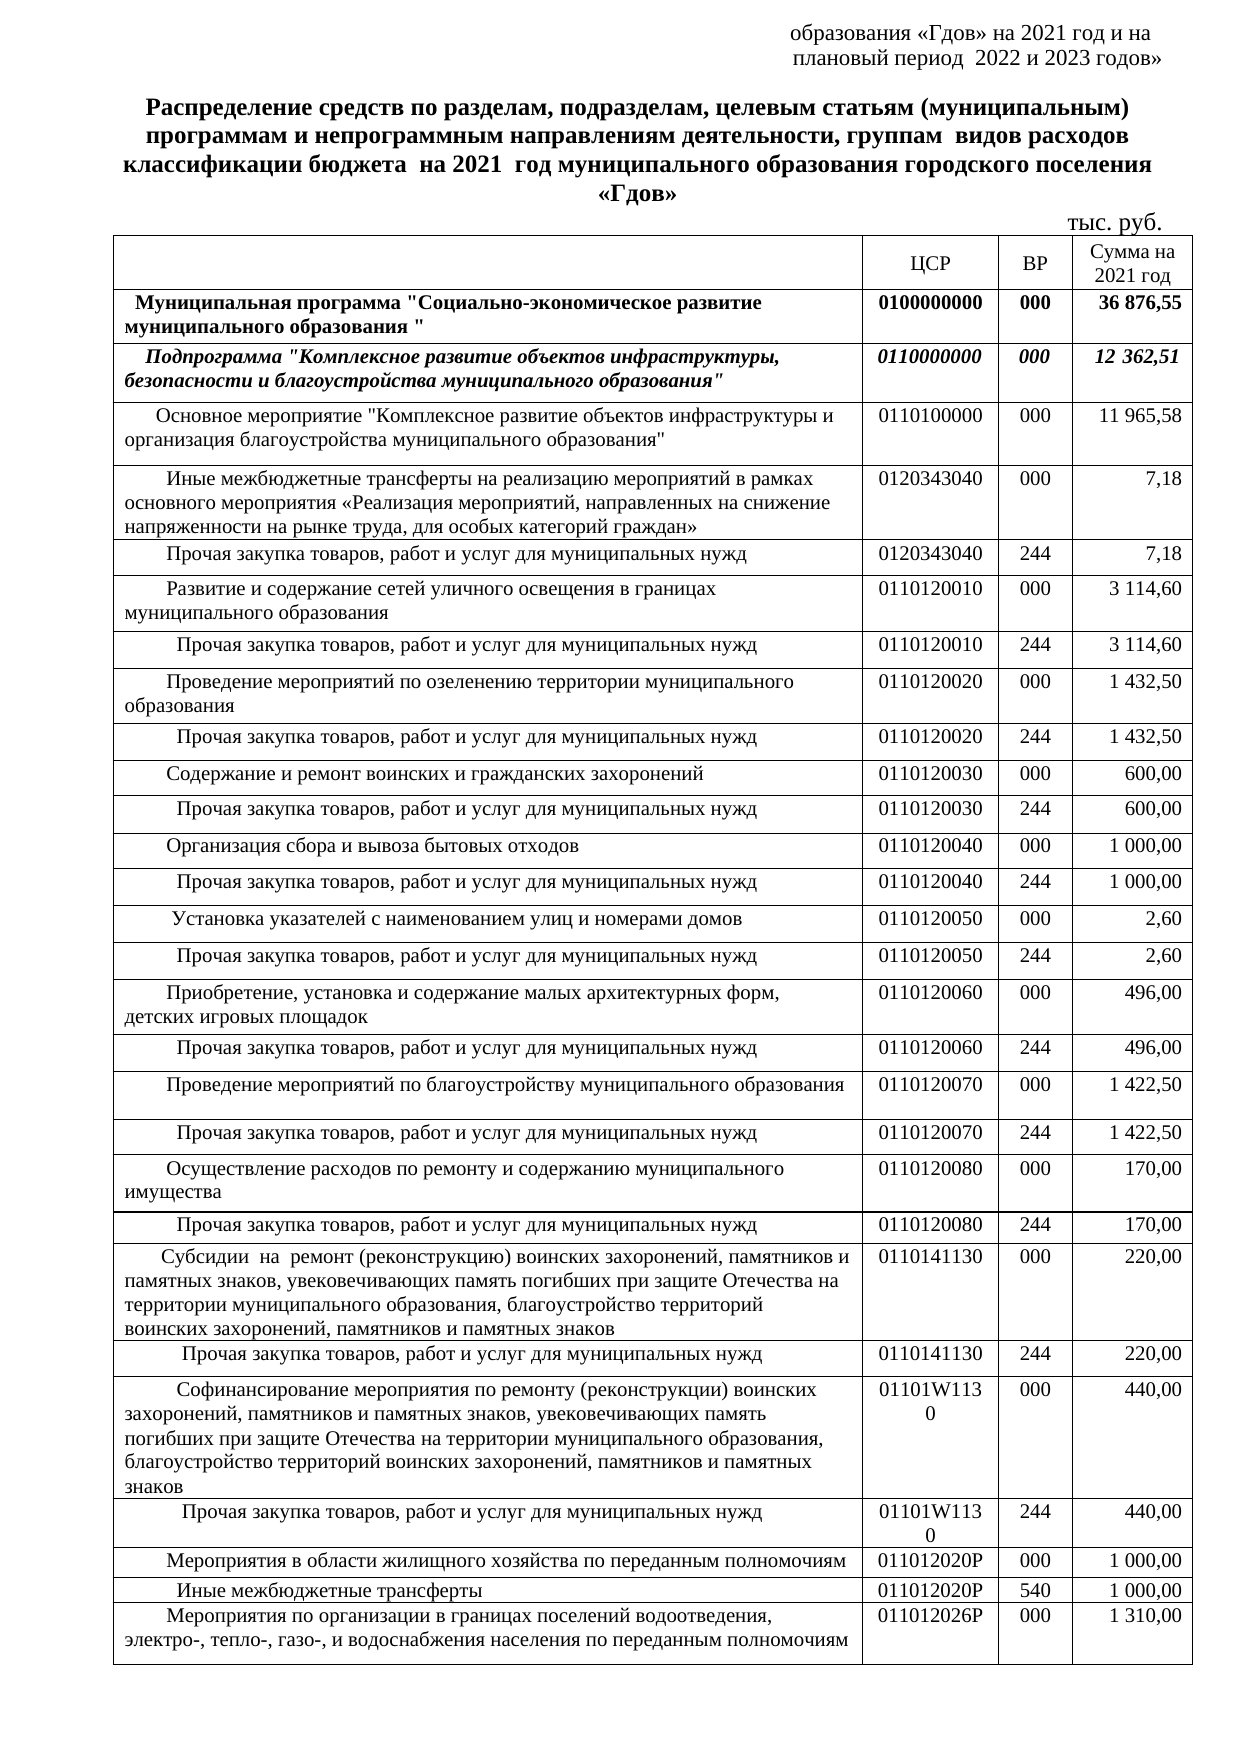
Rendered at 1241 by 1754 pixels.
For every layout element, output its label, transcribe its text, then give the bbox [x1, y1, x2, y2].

table_cell Основное мероприятие "Комплексное развитие объектов инфраструктуры и организация благоустройства муниципального образования" [114, 403, 862, 465]
table_cell 000 [999, 466, 1072, 539]
table_cell 0110120050 [863, 943, 998, 978]
table_cell Организация сбора и вывоза бытовых отходов [114, 834, 862, 868]
table_cell Прочая закупка товаров, работ и услуг для муниципальных нужд [114, 943, 862, 978]
table_cell Прочая закупка товаров, работ и услуг для муниципальных нужд [114, 796, 862, 832]
table_cell 0110120030 [863, 796, 998, 832]
table_cell Проведение мероприятий по озеленению территории муниципального образования [114, 669, 862, 722]
table_cell 244 [999, 632, 1072, 668]
table_cell Приобретение, установка и содержание малых архитектурных форм, детских игровых площадок [114, 980, 862, 1034]
table_cell 000 [999, 1244, 1072, 1340]
table_cell 0100000000 [863, 290, 998, 343]
table_cell 600,00 [1073, 796, 1192, 832]
table_cell 0110120060 [863, 1035, 998, 1071]
table_cell 000 [999, 906, 1072, 942]
table_cell 000 [999, 1548, 1072, 1577]
table_cell 0110120070 [863, 1120, 998, 1154]
table_cell Прочая закупка товаров, работ и услуг для муниципальных нужд [114, 1120, 862, 1154]
table_cell 000 [999, 1377, 1072, 1498]
table_cell 000 [999, 576, 1072, 631]
table_header [114, 236, 862, 289]
table_cell Осуществление расходов по ремонту и содержанию муниципального имущества [114, 1155, 862, 1211]
table_cell 244 [999, 1120, 1072, 1154]
table_cell 496,00 [1073, 1035, 1192, 1071]
text плановый период 2022 и 2023 годов» [112, 45, 1162, 70]
table_cell 0110120030 [863, 761, 998, 795]
table_cell 1 000,00 [1073, 834, 1192, 868]
table_cell 2,60 [1073, 943, 1192, 978]
table_cell Прочая закупка товаров, работ и услуг для муниципальных нужд [114, 1213, 862, 1243]
table_cell 244 [999, 724, 1072, 759]
table_cell 0120343040 [863, 466, 998, 539]
table_cell Прочая закупка товаров, работ и услуг для муниципальных нужд [114, 1341, 862, 1376]
table_cell 0110120070 [863, 1072, 998, 1119]
table_cell 000 [999, 290, 1072, 343]
table_cell 540 [999, 1578, 1072, 1602]
table_cell Подпрограмма "Комплексное развитие объектов инфраструктуры, безопасности и благоустройства муниципального образования" [114, 344, 862, 402]
table_cell 244 [999, 1213, 1072, 1243]
table_cell Иные межбюджетные трансферты [114, 1578, 862, 1602]
table_cell Прочая закупка товаров, работ и услуг для муниципальных нужд [114, 1499, 862, 1547]
table_cell 0110120010 [863, 576, 998, 631]
table_cell 000 [999, 1072, 1072, 1119]
table_cell 0110120060 [863, 980, 998, 1034]
table_cell 3 114,60 [1073, 576, 1192, 631]
table_cell 244 [999, 869, 1072, 905]
table_cell 244 [999, 1499, 1072, 1547]
table_cell 000 [999, 403, 1072, 465]
table_cell 11 965,58 [1073, 403, 1192, 465]
table_cell 000 [999, 980, 1072, 1034]
table_cell 36 876,55 [1073, 290, 1192, 343]
table_cell Прочая закупка товаров, работ и услуг для муниципальных нужд [114, 632, 862, 668]
table_cell 7,18 [1073, 466, 1192, 539]
table_cell Установка указателей с наименованием улиц и номерами домов [114, 906, 862, 942]
text Распределение средств по разделам, подразделам, целевым статьям (муниципальным) программам и непрограммным направлениям деятельности, группам видов расходов классификации бюджета на 2021 год муниципального образования городского поселения «Гдов» [112, 92, 1162, 207]
table_cell 011012020P [863, 1548, 998, 1577]
table_cell Муниципальная программа "Социально-экономическое развитие муниципального образования " [114, 290, 862, 343]
table_cell Софинансирование мероприятия по ремонту (реконструкции) воинских захоронений, памятников и памятных знаков, увековечивающих память погибших при защите Отечества на территории муниципального образования, благоустройство территорий воинских захоронений, памятников и памятных знаков [114, 1377, 862, 1498]
table_cell Мероприятия в области жилищного хозяйства по переданным полномочиям [114, 1548, 862, 1577]
table_cell 0110000000 [863, 344, 998, 402]
table_cell 244 [999, 540, 1072, 575]
table_cell 244 [999, 796, 1072, 832]
table_cell 000 [999, 761, 1072, 795]
table_cell 0110120080 [863, 1155, 998, 1211]
table_cell 000 [999, 344, 1072, 402]
table_cell 0110120020 [863, 669, 998, 722]
table_cell 3 114,60 [1073, 632, 1192, 668]
table_cell 1 422,50 [1073, 1120, 1192, 1154]
table_cell 0110120050 [863, 906, 998, 942]
table_cell 440,00 [1073, 1377, 1192, 1498]
table_cell 1 000,00 [1073, 869, 1192, 905]
text тыс. руб. [112, 207, 1162, 235]
table_header ЦСР [863, 236, 998, 289]
table_cell 000 [999, 1155, 1072, 1211]
table_cell 01101W1130 [863, 1377, 998, 1498]
table_cell 1 000,00 [1073, 1548, 1192, 1577]
table_cell Развитие и содержание сетей уличного освещения в границах муниципального образования [114, 576, 862, 631]
table_cell 011012026P [863, 1603, 998, 1663]
table_cell 0110120040 [863, 869, 998, 905]
table_cell 1 000,00 [1073, 1578, 1192, 1602]
table_header Сумма на 2021 год [1073, 236, 1192, 289]
table_cell 0110120010 [863, 632, 998, 668]
table_cell Прочая закупка товаров, работ и услуг для муниципальных нужд [114, 869, 862, 905]
table_cell 1 422,50 [1073, 1072, 1192, 1119]
table_cell 0110120020 [863, 724, 998, 759]
table_cell 1 432,50 [1073, 669, 1192, 722]
table_cell Содержание и ремонт воинских и гражданских захоронений [114, 761, 862, 795]
table_cell 01101W1130 [863, 1499, 998, 1547]
table_header ВР [999, 236, 1072, 289]
table_cell 0110120040 [863, 834, 998, 868]
table_cell 600,00 [1073, 761, 1192, 795]
table_cell 011012020P [863, 1578, 998, 1602]
table_cell 0110100000 [863, 403, 998, 465]
table_cell 496,00 [1073, 980, 1192, 1034]
table_cell 7,18 [1073, 540, 1192, 575]
table_cell 0110120080 [863, 1213, 998, 1243]
table_cell Мероприятия по организации в границах поселений водоотведения, электро-, тепло-, газо-, и водоснабжения населения по переданным полномочиям [114, 1603, 862, 1663]
table_cell Иные межбюджетные трансферты на реализацию мероприятий в рамках основного мероприятия «Реализация мероприятий, направленных на снижение напряженности на рынке труда, для особых категорий граждан» [114, 466, 862, 539]
table_cell 0110141130 [863, 1341, 998, 1376]
table_cell 0110141130 [863, 1244, 998, 1340]
table_cell Прочая закупка товаров, работ и услуг для муниципальных нужд [114, 540, 862, 575]
table_cell 000 [999, 834, 1072, 868]
table_cell 244 [999, 1341, 1072, 1376]
table_cell 0120343040 [863, 540, 998, 575]
table_cell 220,00 [1073, 1244, 1192, 1340]
table_cell 170,00 [1073, 1213, 1192, 1243]
table_cell 244 [999, 943, 1072, 978]
table_cell 1 310,00 [1073, 1603, 1192, 1663]
table_cell 440,00 [1073, 1499, 1192, 1547]
table_cell 000 [999, 1603, 1072, 1663]
table_cell 12 362,51 [1073, 344, 1192, 402]
table_cell 2,60 [1073, 906, 1192, 942]
table_cell Проведение мероприятий по благоустройству муниципального образования [114, 1072, 862, 1119]
table_cell 244 [999, 1035, 1072, 1071]
table_cell Субсидии на ремонт (реконструкцию) воинских захоронений, памятников и памятных знаков, увековечивающих память погибших при защите Отечества на территории муниципального образования, благоустройство территорий воинских захоронений, памятников и памятных знаков [114, 1244, 862, 1340]
text образования «Гдов» на 2021 год и на [112, 19, 1162, 45]
table_cell Прочая закупка товаров, работ и услуг для муниципальных нужд [114, 724, 862, 759]
table_cell 170,00 [1073, 1155, 1192, 1211]
table_cell 1 432,50 [1073, 724, 1192, 759]
table_cell Прочая закупка товаров, работ и услуг для муниципальных нужд [114, 1035, 862, 1071]
table_cell 220,00 [1073, 1341, 1192, 1376]
table_cell 000 [999, 669, 1072, 722]
